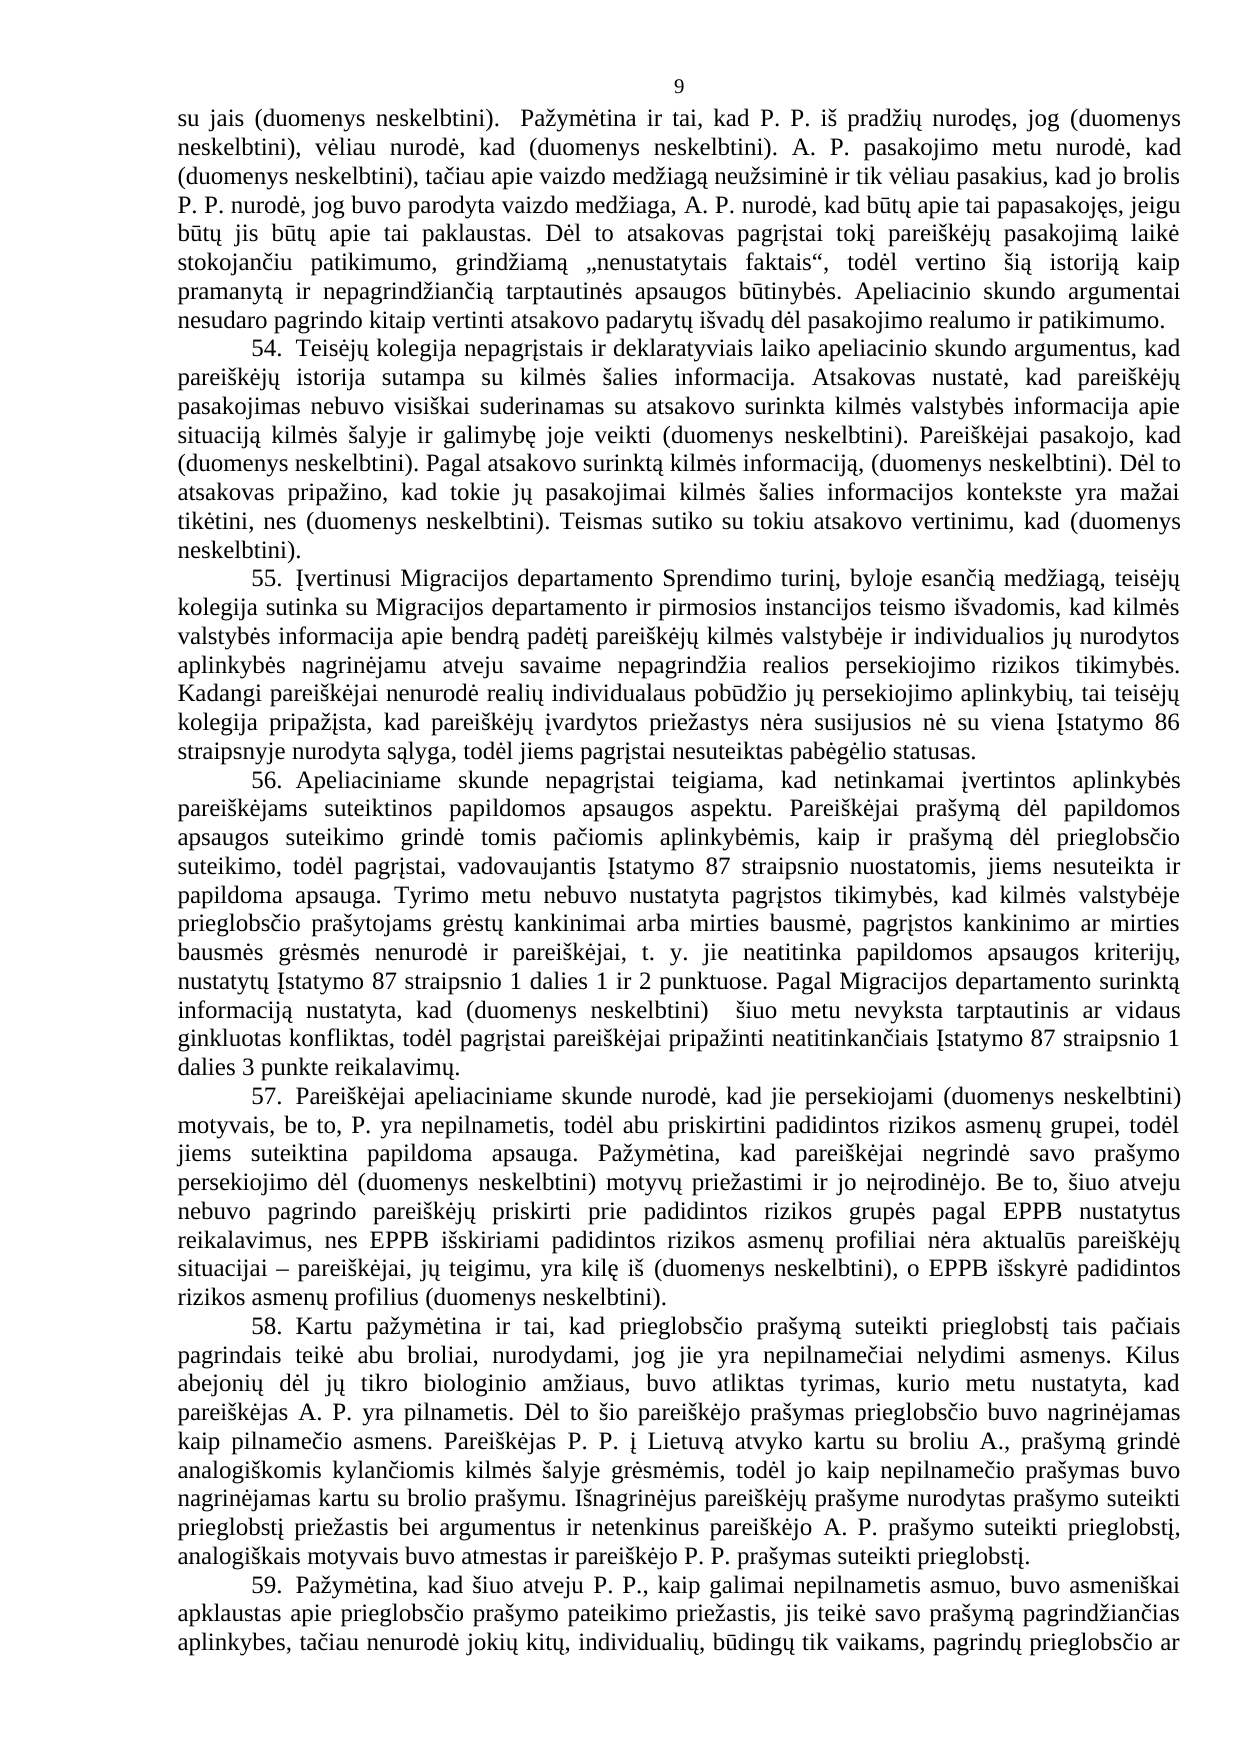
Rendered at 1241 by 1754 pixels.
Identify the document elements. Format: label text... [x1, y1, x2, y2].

text 54. Teisėjų kolegija nepagrįstais ir deklaratyviais laiko apeliacinio skundo argumentus, kad pareiškėjų istorija sutampa su kilmės šalies informacija. Atsakovas nustatė, kad pareiškėjų pasakojimas nebuvo visiškai suderinamas su atsakovo surinkta kilmės valstybės informacija apie situaciją kilmės šalyje ir galimybę joje veikti (duomenys neskelbtini). Pareiškėjai pasakojo, kad (duomenys neskelbtini). Pagal atsakovo surinktą kilmės informaciją, (duomenys neskelbtini). Dėl to atsakovas pripažino, kad tokie jų pasakojimai kilmės šalies informacijos kontekste yra mažai tikėtini, nes (duomenys neskelbtini). Teismas sutiko su tokiu atsakovo vertinimu, kad (duomenys neskelbtini). [177, 333, 1181, 563]
text 57. Pareiškėjai apeliaciniame skunde nurodė, kad jie persekiojami (duomenys neskelbtini) motyvais, be to, P. yra nepilnametis, todėl abu priskirtini padidintos rizikos asmenų grupei, todėl jiems suteiktina papildoma apsauga. Pažymėtina, kad pareiškėjai negrindė savo prašymo persekiojimo dėl (duomenys neskelbtini) motyvų priežastimi ir jo neįrodinėjo. Be to, šiuo atveju nebuvo pagrindo pareiškėjų priskirti prie padidintos rizikos grupės pagal EPPB nustatytus reikalavimus, nes EPPB išskiriami padidintos rizikos asmenų profiliai nėra aktualūs pareiškėjų situacijai – pareiškėjai, jų teigimu, yra kilę iš (duomenys neskelbtini), o EPPB išskyrė padidintos rizikos asmenų profilius (duomenys neskelbtini). [177, 1081, 1181, 1311]
text 58. Kartu pažymėtina ir tai, kad prieglobsčio prašymą suteikti prieglobstį tais pačiais pagrindais teikė abu broliai, nurodydami, jog jie yra nepilnamečiai nelydimi asmenys. Kilus abejonių dėl jų tikro biologinio amžiaus, buvo atliktas tyrimas, kurio metu nustatyta, kad pareiškėjas A. P. yra pilnametis. Dėl to šio pareiškėjo prašymas prieglobsčio buvo nagrinėjamas kaip pilnamečio asmens. Pareiškėjas P. P. į Lietuvą atvyko kartu su broliu A., prašymą grindė analogiškomis kylančiomis kilmės šalyje grėsmėmis, todėl jo kaip nepilnamečio prašymas buvo nagrinėjamas kartu su brolio prašymu. Išnagrinėjus pareiškėjų prašyme nurodytas prašymo suteikti prieglobstį priežastis bei argumentus ir netenkinus pareiškėjo A. P. prašymo suteikti prieglobstį, analogiškais motyvais buvo atmestas ir pareiškėjo P. P. prašymas suteikti prieglobstį. [177, 1311, 1181, 1570]
text 59. Pažymėtina, kad šiuo atveju P. P., kaip galimai nepilnametis asmuo, buvo asmeniškai apklaustas apie prieglobsčio prašymo pateikimo priežastis, jis teikė savo prašymą pagrindžiančias aplinkybes, tačiau nenurodė jokių kitų, individualių, būdingų tik vaikams, pagrindų prieglobsčio ar [177, 1570, 1181, 1656]
text 56. Apeliaciniame skunde nepagrįstai teigiama, kad netinkamai įvertintos aplinkybės pareiškėjams suteiktinos papildomos apsaugos aspektu. Pareiškėjai prašymą dėl papildomos apsaugos suteikimo grindė tomis pačiomis aplinkybėmis, kaip ir prašymą dėl prieglobsčio suteikimo, todėl pagrįstai, vadovaujantis Įstatymo 87 straipsnio nuostatomis, jiems nesuteikta ir papildoma apsauga. Tyrimo metu nebuvo nustatyta pagrįstos tikimybės, kad kilmės valstybėje prieglobsčio prašytojams grėstų kankinimai arba mirties bausmė, pagrįstos kankinimo ar mirties bausmės grėsmės nenurodė ir pareiškėjai, t. y. jie neatitinka papildomos apsaugos kriterijų, nustatytų Įstatymo 87 straipsnio 1 dalies 1 ir 2 punktuose. Pagal Migracijos departamento surinktą informaciją nustatyta, kad (duomenys neskelbtini) šiuo metu nevyksta tarptautinis ar vidaus ginkluotas konfliktas, todėl pagrįstai pareiškėjai pripažinti neatitinkančiais Įstatymo 87 straipsnio 1 dalies 3 punkte reikalavimų. [177, 765, 1181, 1081]
text 55. Įvertinusi Migracijos departamento Sprendimo turinį, byloje esančią medžiagą, teisėjų kolegija sutinka su Migracijos departamento ir pirmosios instancijos teismo išvadomis, kad kilmės valstybės informacija apie bendrą padėtį pareiškėjų kilmės valstybėje ir individualios jų nurodytos aplinkybės nagrinėjamu atveju savaime nepagrindžia realios persekiojimo rizikos tikimybės. Kadangi pareiškėjai nenurodė realių individualaus pobūdžio jų persekiojimo aplinkybių, tai teisėjų kolegija pripažįsta, kad pareiškėjų įvardytos priežastys nėra susijusios nė su viena Įstatymo 86 straipsnyje nurodyta sąlyga, todėl jiems pagrįstai nesuteiktas pabėgėlio statusas. [177, 563, 1181, 765]
text su jais (duomenys neskelbtini). Pažymėtina ir tai, kad P. P. iš pradžių nurodęs, jog (duomenys neskelbtini), vėliau nurodė, kad (duomenys neskelbtini). A. P. pasakojimo metu nurodė, kad (duomenys neskelbtini), tačiau apie vaizdo medžiagą neužsiminė ir tik vėliau pasakius, kad jo brolis P. P. nurodė, jog buvo parodyta vaizdo medžiaga, A. P. nurodė, kad būtų apie tai papasakojęs, jeigu būtų jis būtų apie tai paklaustas. Dėl to atsakovas pagrįstai tokį pareiškėjų pasakojimą laikė stokojančiu patikimumo, grindžiamą „nenustatytais faktais“, todėl vertino šią istoriją kaip pramanytą ir nepagrindžiančią tarptautinės apsaugos būtinybės. Apeliacinio skundo argumentai nesudaro pagrindo kitaip vertinti atsakovo padarytų išvadų dėl pasakojimo realumo ir patikimumo. [177, 103, 1181, 333]
